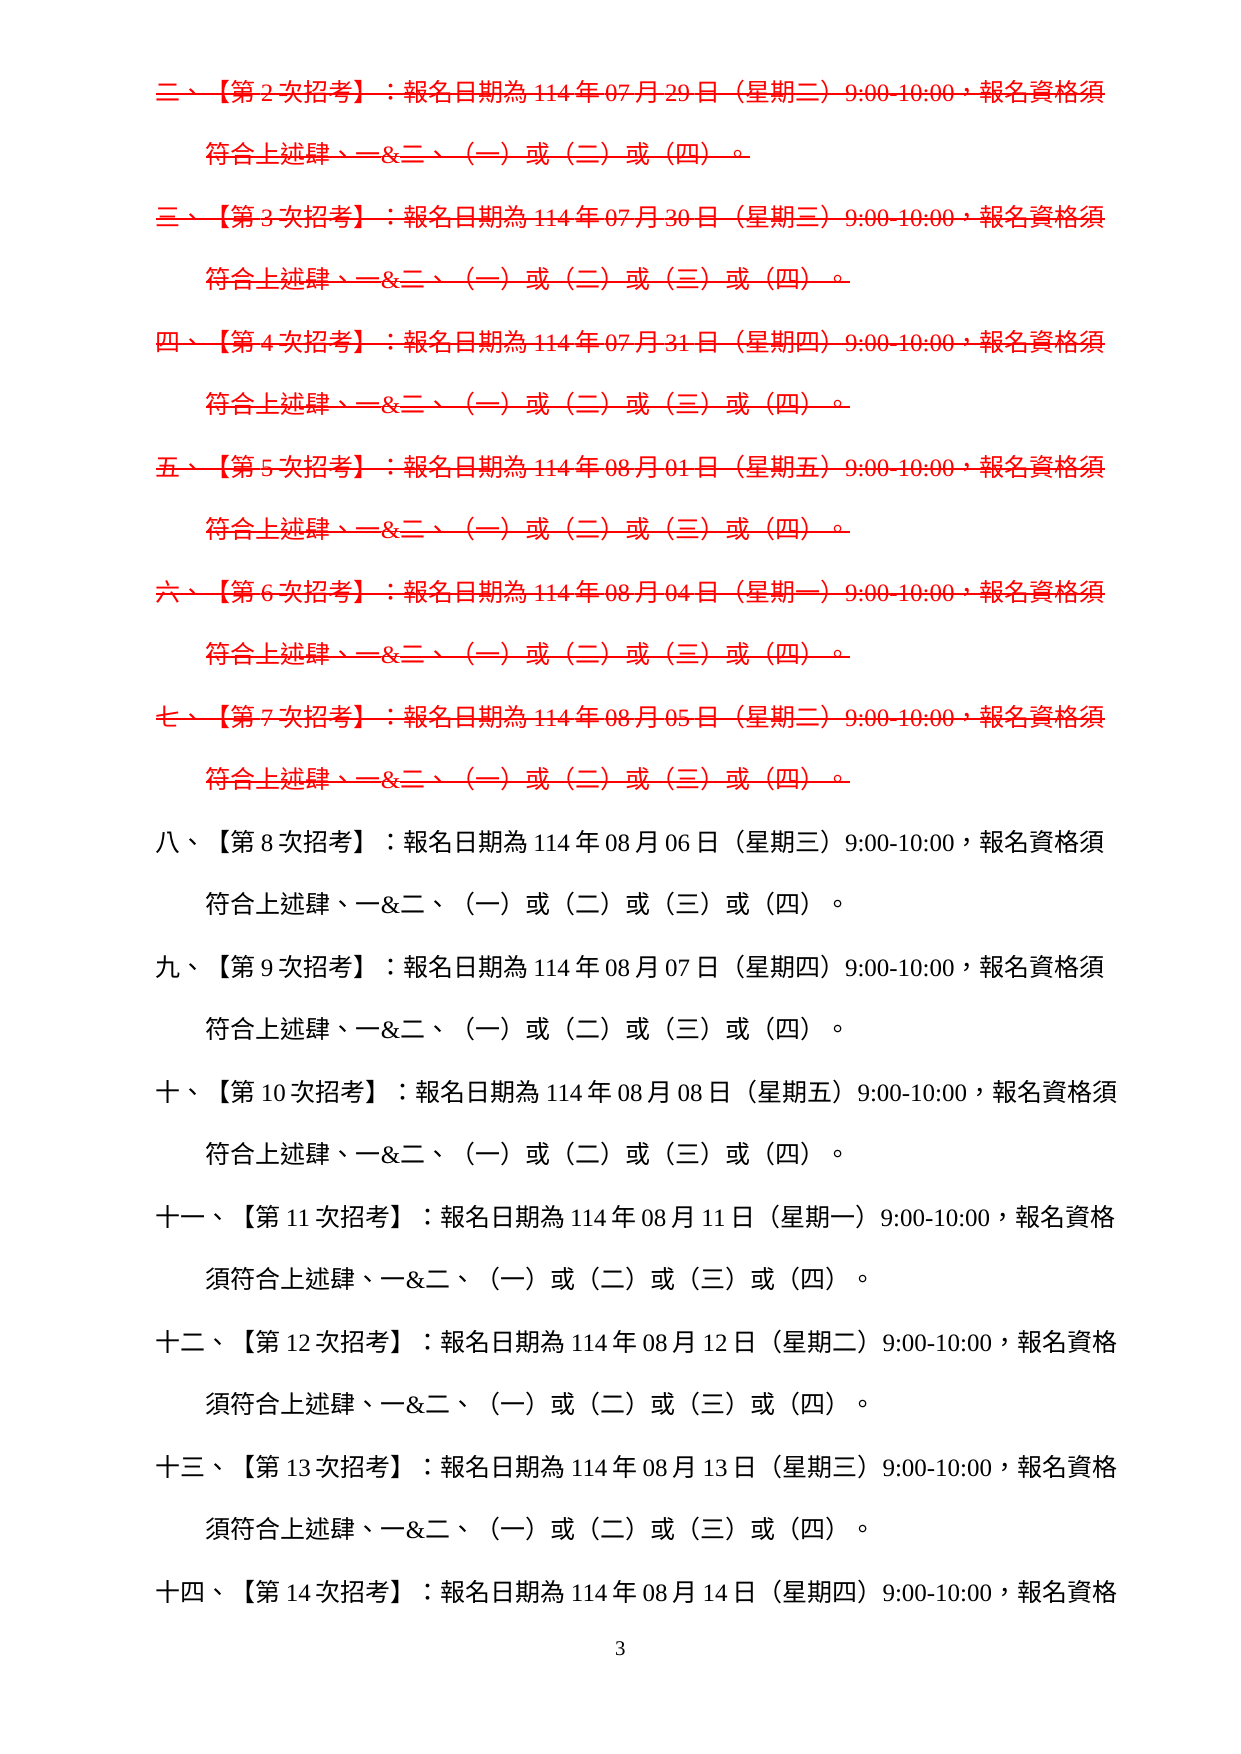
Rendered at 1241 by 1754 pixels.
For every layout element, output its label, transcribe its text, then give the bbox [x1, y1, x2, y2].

text 四、【第4次招考】：報名日期為114年07月31日（星期四）9:00-10:00，報名資格須符合上述肆、一&二、（一）或（二）或（三）或（四）。 [156, 298, 1122, 423]
text 七、【第7次招考】：報名日期為114年08月05日（星期二）9:00-10:00，報名資格須符合上述肆、一&二、（一）或（二）或（三）或（四）。 [156, 673, 1122, 798]
text 六、【第6次招考】：報名日期為114年08月04日（星期一）9:00-10:00，報名資格須符合上述肆、一&二、（一）或（二）或（三）或（四）。 [156, 548, 1122, 673]
text 九、【第9次招考】：報名日期為114年08月07日（星期四）9:00-10:00，報名資格須符合上述肆、一&二、（一）或（二）或（三）或（四）。 [156, 923, 1122, 1048]
text 十一、【第11次招考】：報名日期為114年08月11日（星期一）9:00-10:00，報名資格須符合上述肆、一&二、（一）或（二）或（三）或（四）。 [156, 1173, 1122, 1298]
text 十二、【第12次招考】：報名日期為114年08月12日（星期二）9:00-10:00，報名資格須符合上述肆、一&二、（一）或（二）或（三）或（四）。 [156, 1298, 1122, 1423]
text 十三、【第13次招考】：報名日期為114年08月13日（星期三）9:00-10:00，報名資格須符合上述肆、一&二、（一）或（二）或（三）或（四）。 [156, 1423, 1122, 1548]
text 八、【第8次招考】：報名日期為114年08月06日（星期三）9:00-10:00，報名資格須符合上述肆、一&二、（一）或（二）或（三）或（四）。 [156, 798, 1122, 923]
text 五、【第5次招考】：報名日期為114年08月01日（星期五）9:00-10:00，報名資格須符合上述肆、一&二、（一）或（二）或（三）或（四）。 [156, 423, 1122, 548]
text 十、【第10次招考】：報名日期為114年08月08日（星期五）9:00-10:00，報名資格須符合上述肆、一&二、（一）或（二）或（三）或（四）。 [156, 1048, 1122, 1173]
text 二、【第2次招考】：報名日期為114年07月29日（星期二）9:00-10:00，報名資格須符合上述肆、一&二、（一）或（二）或（四）。 [156, 48, 1122, 173]
text 三、【第3次招考】：報名日期為114年07月30日（星期三）9:00-10:00，報名資格須符合上述肆、一&二、（一）或（二）或（三）或（四）。 [156, 173, 1122, 298]
text 十四、【第14次招考】：報名日期為114年08月14日（星期四）9:00-10:00，報名資格 [156, 1548, 1122, 1611]
